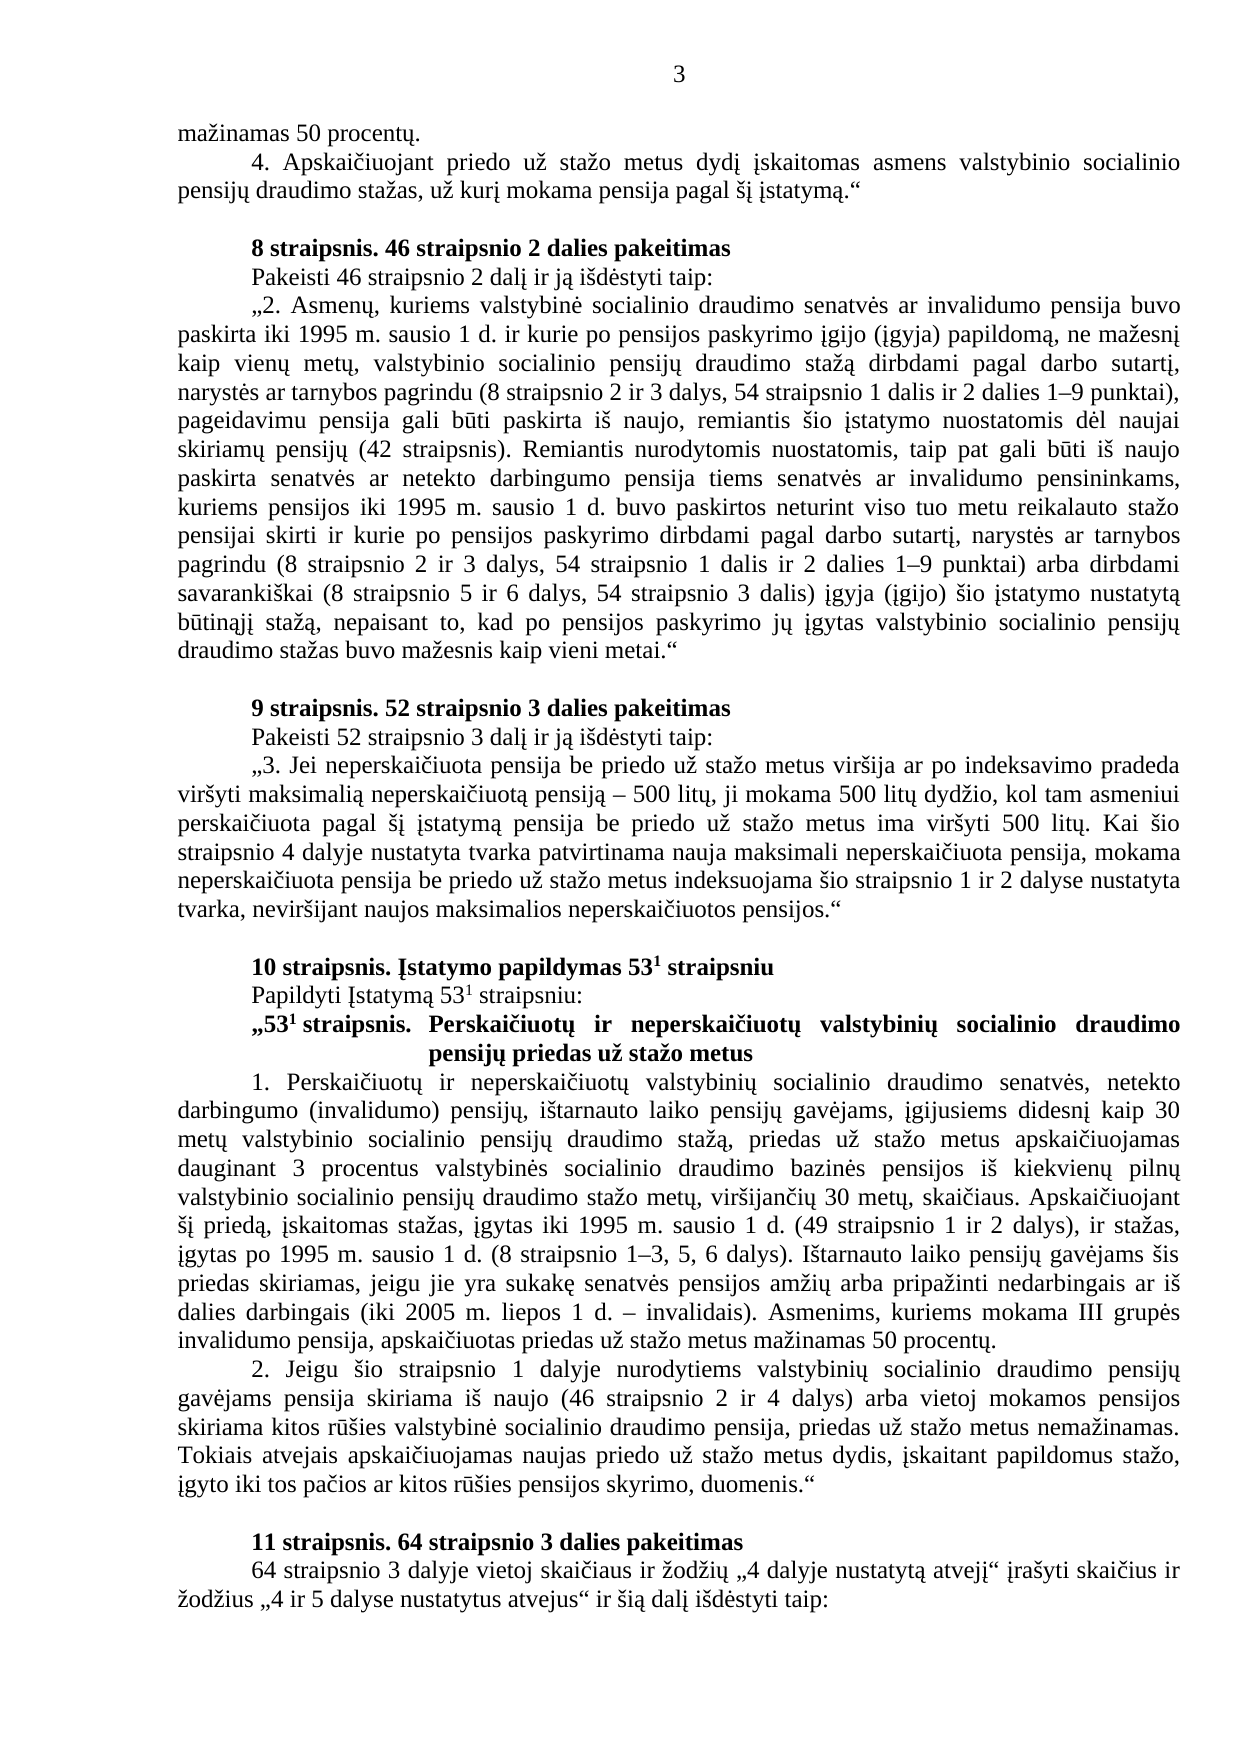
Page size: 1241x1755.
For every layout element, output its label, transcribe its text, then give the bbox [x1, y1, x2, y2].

text „531 straipsnis. Perskaičiuotų ir neperskaičiuotų valstybinių socialinio draudimo pensijų priedas už stažo metus [251, 1009, 1181, 1067]
text 8 straipsnis. 46 straipsnio 2 dalies pakeitimas [177, 233, 1181, 262]
text 4. Apskaičiuojant priedo už stažo metus dydį įskaitomas asmens valstybinio socialinio pensijų draudimo stažas, už kurį mokama pensija pagal šį įstatymą.“ [177, 147, 1181, 204]
text Pakeisti 52 straipsnio 3 dalį ir ją išdėstyti taip: [177, 722, 1181, 751]
text „3. Jei neperskaičiuota pensija be priedo už stažo metus viršija ar po indeksavimo pradeda viršyti maksimalią neperskaičiuotą pensiją – 500 litų, ji mokama 500 litų dydžio, kol tam asmeniui perskaičiuota pagal šį įstatymą pensija be priedo už stažo metus ima viršyti 500 litų. Kai šio straipsnio 4 dalyje nustatyta tvarka patvirtinama nauja maksimali neperskaičiuota pensija, mokama neperskaičiuota pensija be priedo už stažo metus indeksuojama šio straipsnio 1 ir 2 dalyse nustatyta tvarka, neviršijant naujos maksimalios neperskaičiuotos pensijos.“ [177, 751, 1181, 923]
text Pakeisti 46 straipsnio 2 dalį ir ją išdėstyti taip: [177, 262, 1181, 291]
text Papildyti Įstatymą 531 straipsniu: [177, 981, 1181, 1009]
text 2. Jeigu šio straipsnio 1 dalyje nurodytiems valstybinių socialinio draudimo pensijų gavėjams pensija skiriama iš naujo (46 straipsnio 2 ir 4 dalys) arba vietoj mokamos pensijos skiriama kitos rūšies valstybinė socialinio draudimo pensija, priedas už stažo metus nemažinamas. Tokiais atvejais apskaičiuojamas naujas priedo už stažo metus dydis, įskaitant papildomus stažo, įgyto iki tos pačios ar kitos rūšies pensijos skyrimo, duomenis.“ [177, 1354, 1181, 1498]
text 10 straipsnis. Įstatymo papildymas 531 straipsniu [177, 952, 1181, 981]
text 11 straipsnis. 64 straipsnio 3 dalies pakeitimas [177, 1527, 1181, 1556]
text mažinamas 50 procentų. [177, 118, 1181, 147]
text 9 straipsnis. 52 straipsnio 3 dalies pakeitimas [177, 693, 1181, 722]
text 1. Perskaičiuotų ir neperskaičiuotų valstybinių socialinio draudimo senatvės, netekto darbingumo (invalidumo) pensijų, ištarnauto laiko pensijų gavėjams, įgijusiems didesnį kaip 30 metų valstybinio socialinio pensijų draudimo stažą, priedas už stažo metus apskaičiuojamas dauginant 3 procentus valstybinės socialinio draudimo bazinės pensijos iš kiekvienų pilnų valstybinio socialinio pensijų draudimo stažo metų, viršijančių 30 metų, skaičiaus. Apskaičiuojant šį priedą, įskaitomas stažas, įgytas iki 1995 m. sausio 1 d. (49 straipsnio 1 ir 2 dalys), ir stažas, įgytas po 1995 m. sausio 1 d. (8 straipsnio 1–3, 5, 6 dalys). Ištarnauto laiko pensijų gavėjams šis priedas skiriamas, jeigu jie yra sukakę senatvės pensijos amžių arba pripažinti nedarbingais ar iš dalies darbingais (iki 2005 m. liepos 1 d. – invalidais). Asmenims, kuriems mokama III grupės invalidumo pensija, apskaičiuotas priedas už stažo metus mažinamas 50 procentų. [177, 1067, 1181, 1354]
text 64 straipsnio 3 dalyje vietoj skaičiaus ir žodžių „4 dalyje nustatytą atvejį“ įrašyti skaičius ir žodžius „4 ir 5 dalyse nustatytus atvejus“ ir šią dalį išdėstyti taip: [177, 1556, 1181, 1613]
text „2. Asmenų, kuriems valstybinė socialinio draudimo senatvės ar invalidumo pensija buvo paskirta iki 1995 m. sausio 1 d. ir kurie po pensijos paskyrimo įgijo (įgyja) papildomą, ne mažesnį kaip vienų metų, valstybinio socialinio pensijų draudimo stažą dirbdami pagal darbo sutartį, narystės ar tarnybos pagrindu (8 straipsnio 2 ir 3 dalys, 54 straipsnio 1 dalis ir 2 dalies 1–9 punktai), pageidavimu pensija gali būti paskirta iš naujo, remiantis šio įstatymo nuostatomis dėl naujai skiriamų pensijų (42 straipsnis). Remiantis nurodytomis nuostatomis, taip pat gali būti iš naujo paskirta senatvės ar netekto darbingumo pensija tiems senatvės ar invalidumo pensininkams, kuriems pensijos iki 1995 m. sausio 1 d. buvo paskirtos neturint viso tuo metu reikalauto stažo pensijai skirti ir kurie po pensijos paskyrimo dirbdami pagal darbo sutartį, narystės ar tarnybos pagrindu (8 straipsnio 2 ir 3 dalys, 54 straipsnio 1 dalis ir 2 dalies 1–9 punktai) arba dirbdami savarankiškai (8 straipsnio 5 ir 6 dalys, 54 straipsnio 3 dalis) įgyja (įgijo) šio įstatymo nustatytą būtinąjį stažą, nepaisant to, kad po pensijos paskyrimo jų įgytas valstybinio socialinio pensijų draudimo stažas buvo mažesnis kaip vieni metai.“ [177, 291, 1181, 664]
